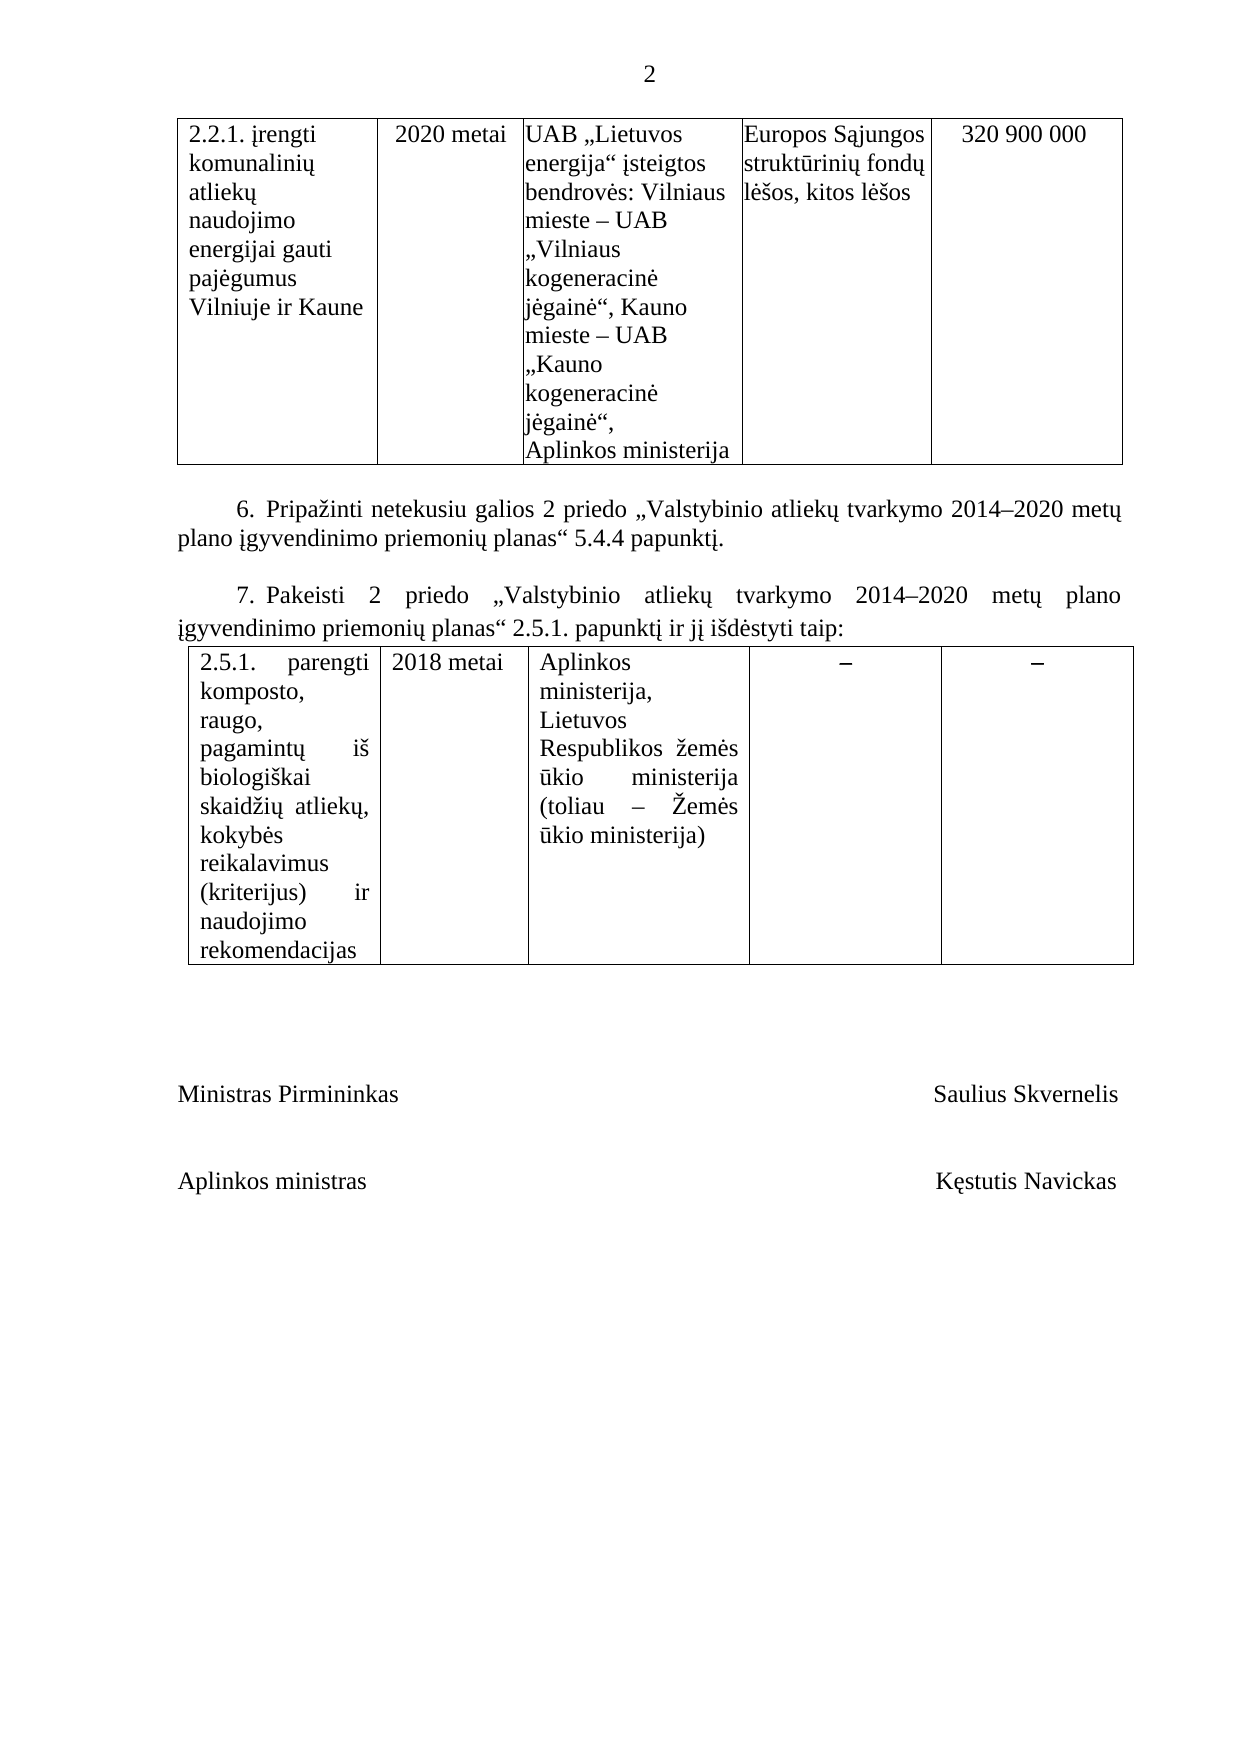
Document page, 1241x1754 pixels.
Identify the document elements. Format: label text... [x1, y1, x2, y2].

table_header 2.2.1. įrengti komunalinių atliekų naudojimo energijai gauti pajėgumus Vilniuje ir Kaune [178, 119, 377, 464]
text 6. Pripažinti netekusiu galios 2 priedo „Valstybinio atliekų tvarkymo 2014–2020 metų plano įgyvendinimo priemonių planas“ 5.4.4 papunktį. [177, 494, 1122, 551]
table_header Aplinkos ministerija, Lietuvos Respublikos žemės ūkio ministerija (toliau – Žemės ūkio ministerija) [529, 647, 749, 963]
table_header UAB „Lietuvos energija“ įsteigtos bendrovės: Vilniaus mieste – UAB „Vilniaus kogeneracinė jėgainė“, Kauno mieste – UAB „Kauno kogeneracinė jėgainė“, Aplinkos ministerija [524, 119, 742, 464]
table_header – [942, 647, 1133, 963]
table_header 2018 metai [381, 647, 528, 963]
table_header 2020 metai [378, 119, 523, 464]
text Ministras Pirmininkas Saulius Skvernelis [177, 1079, 1122, 1108]
table_header – [750, 647, 941, 963]
table_header Europos Sąjungos struktūrinių fondų lėšos, kitos lėšos [743, 119, 931, 464]
text 7. Pakeisti 2 priedo „Valstybinio atliekų tvarkymo 2014–2020 metų plano įgyvendinimo priemonių planas“ 2.5.1. papunktį ir jį išdėstyti taip: [177, 580, 1122, 642]
table_header 2.5.1. parengti komposto, raugo, pagamintų iš biologiškai skaidžių atliekų, kokybės reikalavimus (kriterijus) ir naudojimo rekomendacijas [189, 647, 380, 963]
table_header 320 900 000 [932, 119, 1122, 464]
text Aplinkos ministras Kęstutis Navickas [177, 1166, 1122, 1194]
